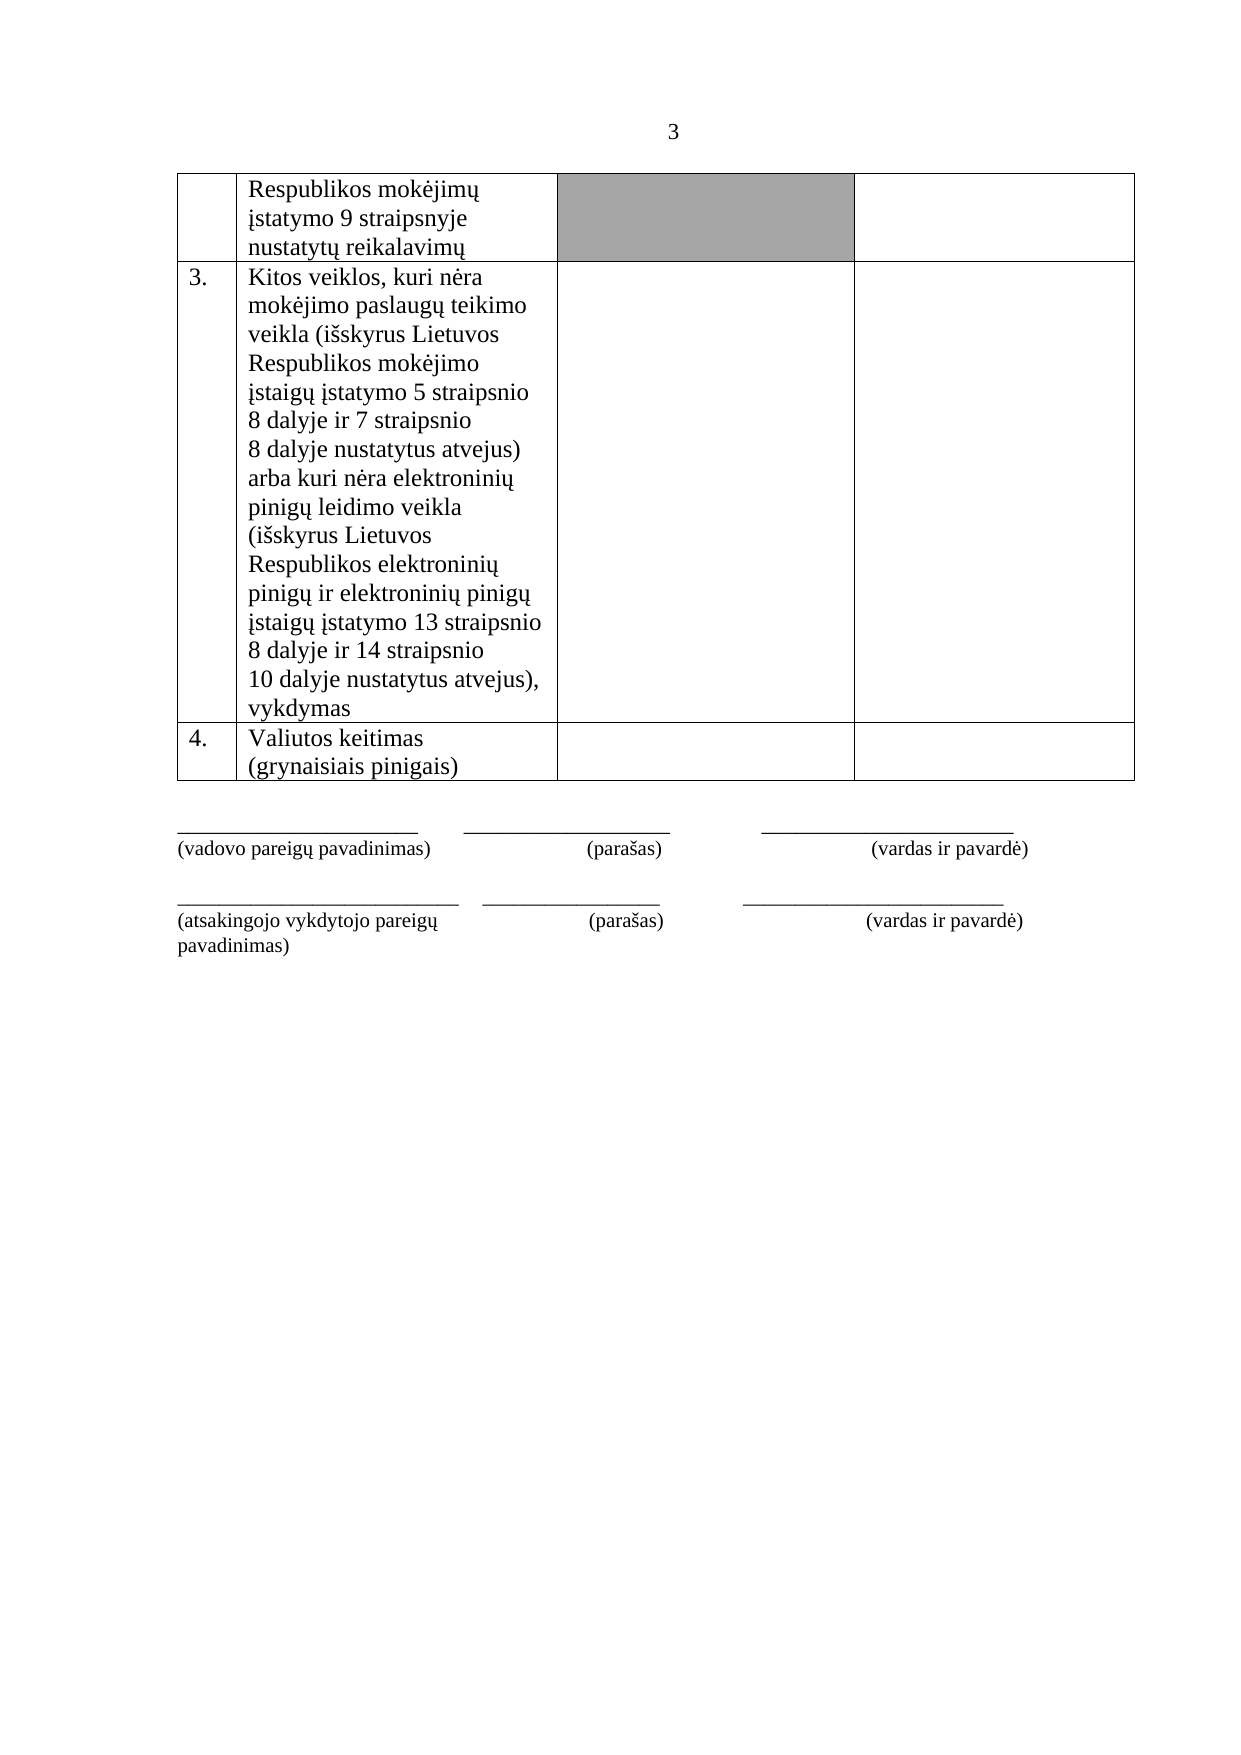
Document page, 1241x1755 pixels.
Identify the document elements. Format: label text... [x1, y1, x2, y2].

text (atsakingojo vykdytojo pareigų (parašas) (vardas ir pavardė) [177, 908, 1169, 932]
table_cell Kitos veiklos, kuri nėra mokėjimo paslaugų teikimo veikla (išskyrus Lietuvos Respublikos mokėjimo įstaigų įstatymo 5 straipsnio 8 dalyje ir 7 straipsnio 8 dalyje nustatytus atvejus) arba kuri nėra elektroninių pinigų leidimo veikla (išskyrus Lietuvos Respublikos elektroninių pinigų ir elektroninių pinigų įstaigų įstatymo 13 straipsnio 8 dalyje ir 14 straipsnio 10 dalyje nustatytus atvejus), vykdymas [237, 262, 557, 722]
table_cell [1135, 722, 1146, 780]
table_cell Valiutos keitimas (grynaisiais pinigais) [237, 723, 557, 780]
table_cell [558, 174, 854, 261]
table_cell [558, 262, 854, 722]
text (vadovo pareigų pavadinimas) (parašas) (vardas ir pavardė) [177, 836, 1169, 860]
text _____________________ __________________ ______________________ [177, 810, 1169, 836]
text ___________________________ _________________ _________________________ [177, 884, 1169, 908]
table_cell [855, 723, 1134, 780]
table_cell [855, 262, 1134, 722]
table_cell [1135, 173, 1146, 261]
table_cell Respublikos mokėjimų įstatymo 9 straipsnyje nustatytų reikalavimų [237, 174, 557, 261]
table_cell [855, 174, 1134, 261]
table_cell 3. [178, 262, 236, 722]
text pavadinimas) [177, 932, 1169, 957]
table_cell [558, 723, 854, 780]
table_cell [1135, 261, 1146, 722]
table_cell 4. [178, 723, 236, 780]
table_cell [178, 174, 236, 261]
